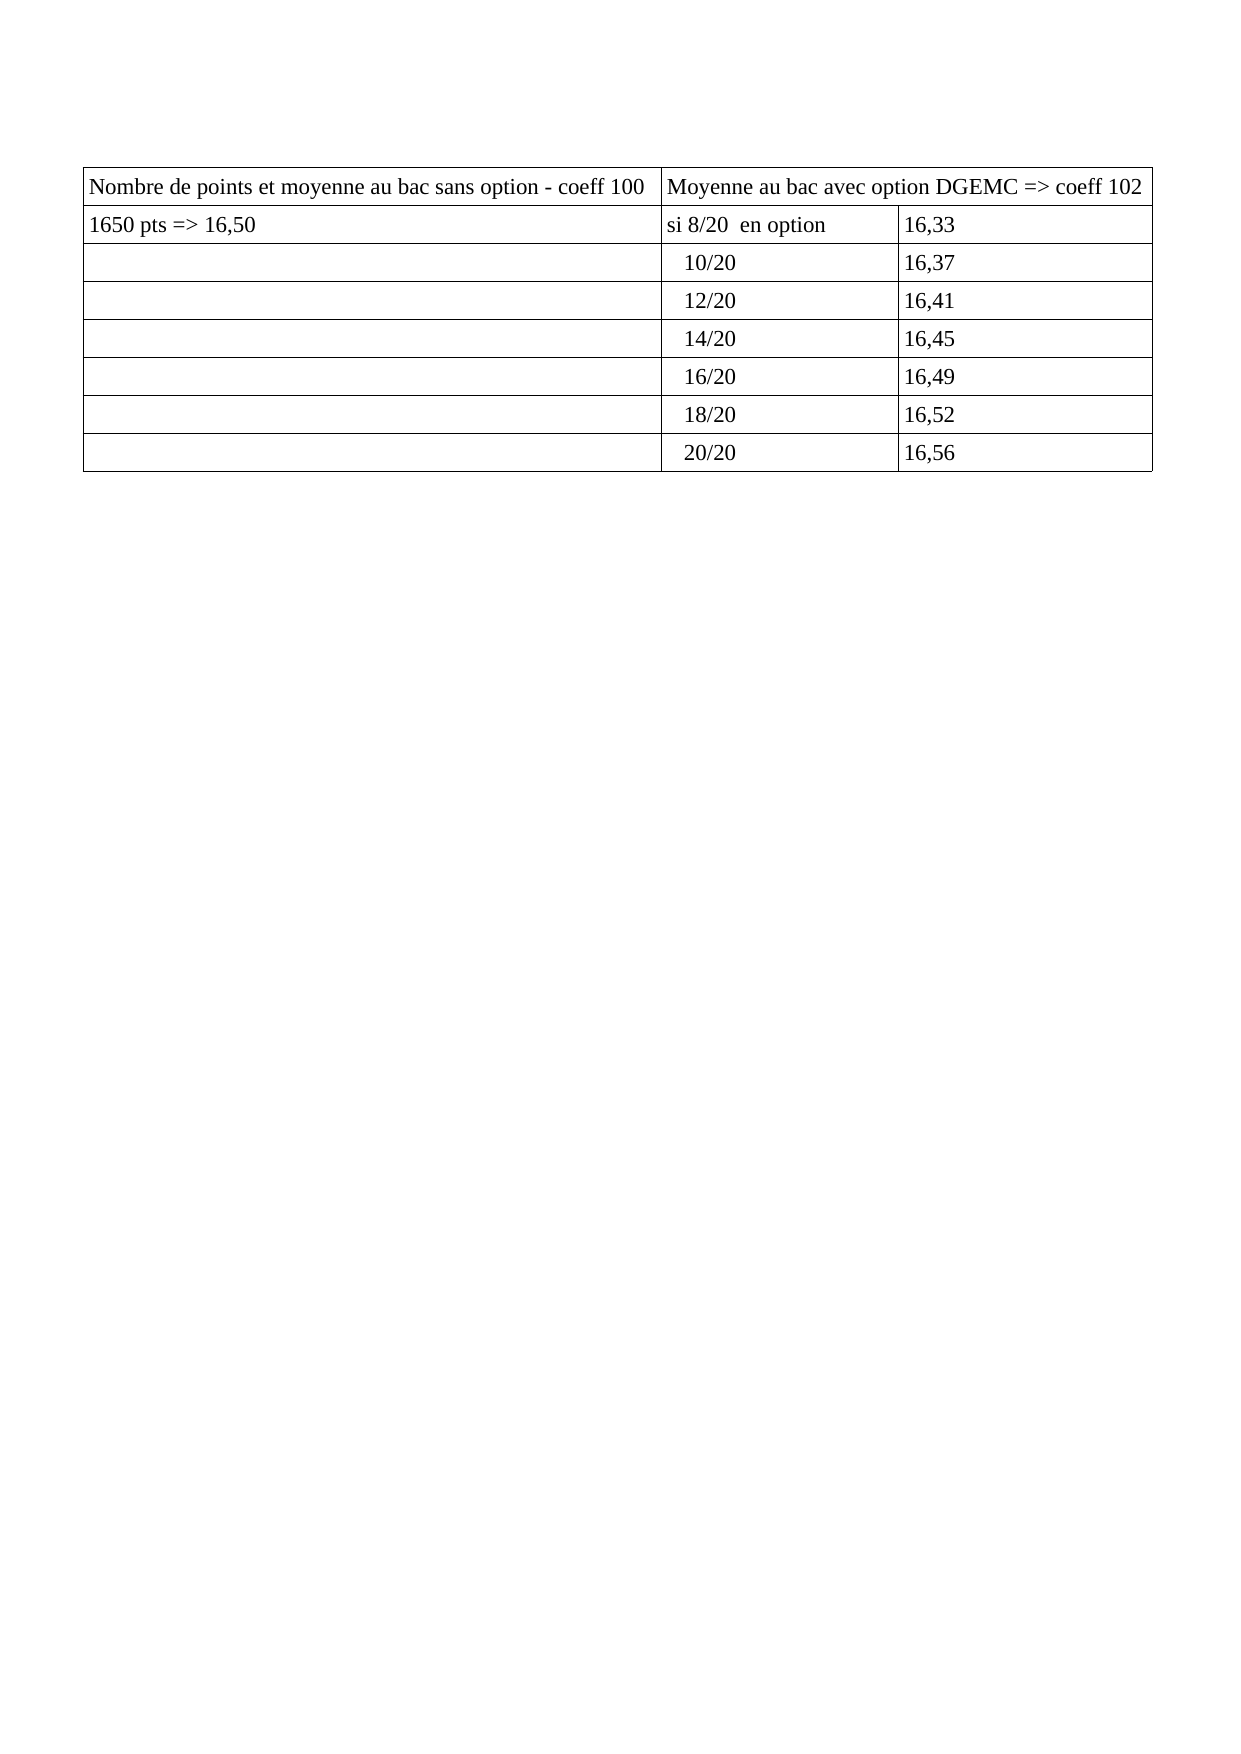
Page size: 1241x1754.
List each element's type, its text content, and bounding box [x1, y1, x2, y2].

table_cell 16,45 [899, 320, 1152, 357]
table_cell 16,33 [899, 206, 1152, 243]
table_cell 18/20 [662, 396, 898, 433]
table_cell [84, 396, 661, 433]
table_header Moyenne au bac avec option DGEMC => coeff 102 [662, 168, 1152, 205]
table_cell 16,41 [899, 282, 1152, 319]
table_cell 16,52 [899, 396, 1152, 433]
table_cell [84, 434, 661, 471]
table_cell [84, 282, 661, 319]
table_cell 14/20 [662, 320, 898, 357]
table_cell 20/20 [662, 434, 898, 471]
table_cell [84, 244, 661, 281]
table_cell 16,56 [899, 434, 1152, 471]
table_cell 12/20 [662, 282, 898, 319]
table_cell [84, 320, 661, 357]
table_cell 1650 pts => 16,50 [84, 206, 661, 243]
table_header Nombre de points et moyenne au bac sans option - coeff 100 [84, 168, 661, 205]
table_cell 16,49 [899, 358, 1152, 395]
table_cell [84, 358, 661, 395]
table_cell 16/20 [662, 358, 898, 395]
table_cell 16,37 [899, 244, 1152, 281]
table_cell 10/20 [662, 244, 898, 281]
table_cell si 8/20 en option [662, 206, 898, 243]
